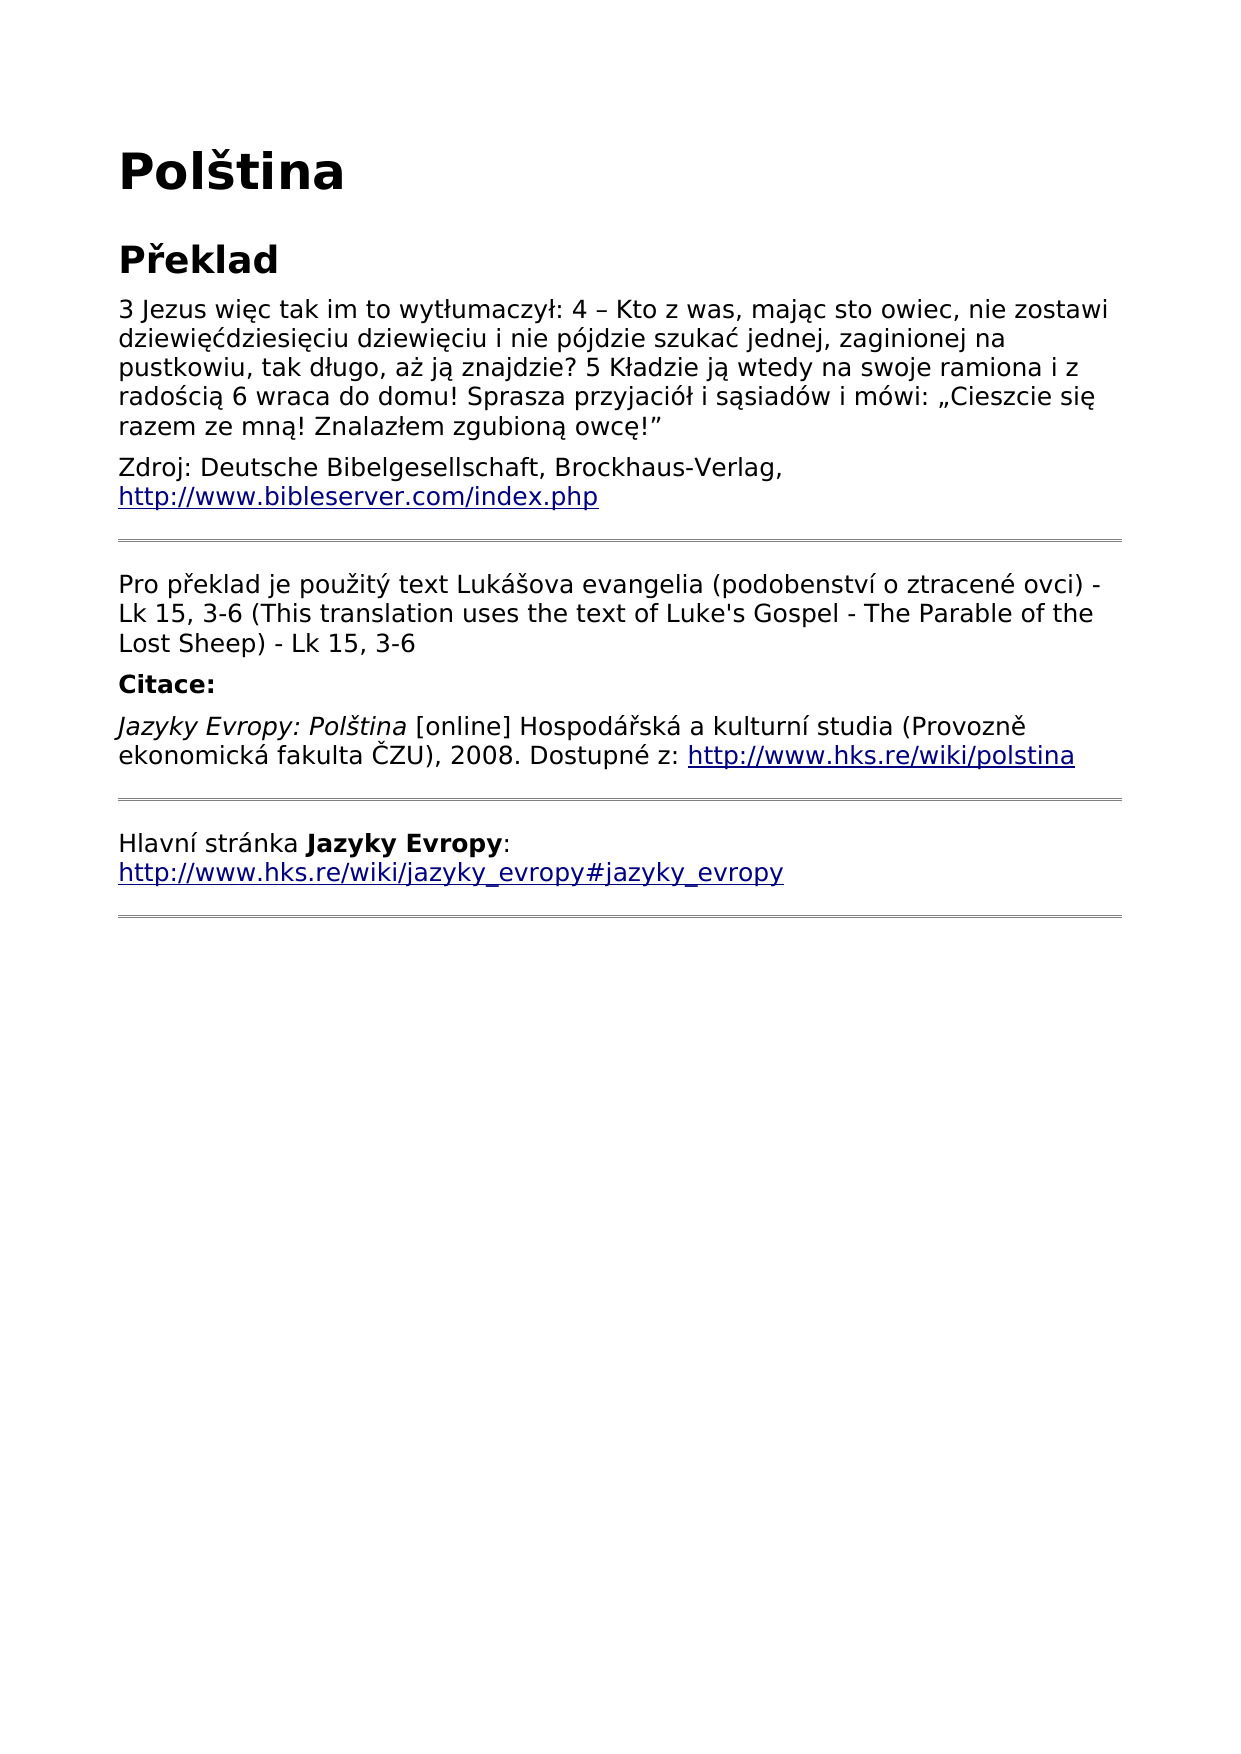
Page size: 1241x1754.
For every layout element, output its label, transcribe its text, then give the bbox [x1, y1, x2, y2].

text Hlavní stránka Jazyky Evropy: http://www.hks.re/wiki/jazyky_evropy#jazyky_evropy﻿ [118, 829, 1122, 888]
text Citace: [118, 671, 1122, 700]
subtitle Polština [118, 143, 1122, 201]
subtitle Překlad [118, 239, 1122, 282]
text Zdroj: Deutsche Bibelgesellschaft, Brockhaus-Verlag, http://www.bibleserver.com/index.php [118, 453, 1122, 512]
text Pro překlad je použitý text Lukášova evangelia (podobenství o ztracené ovci) - Lk 15, 3-6 (This translation uses the text of Luke's Gospel - The Parable of the Lost Sheep) - Lk 15, 3-6 [118, 571, 1122, 658]
text Jazyky Evropy: Polština [online] Hospodářská a kulturní studia (Provozně ekonomická fakulta ČZU), 2008. Dostupné z: http://www.hks.re/wiki/polstina [118, 712, 1122, 771]
text 3 Jezus więc tak im to wytłumaczył: 4 – Kto z was, mając sto owiec, nie zostawi dziewięćdziesięciu dziewięciu i nie pójdzie szukać jednej, zaginionej na pustkowiu, tak długo, aż ją znajdzie? 5 Kładzie ją wtedy na swoje ramiona i z radością 6 wraca do domu! Sprasza przyjaciół i sąsiadów i mówi: „Cieszcie się razem ze mną! Znalazłem zgubioną owcę!” [118, 295, 1122, 441]
